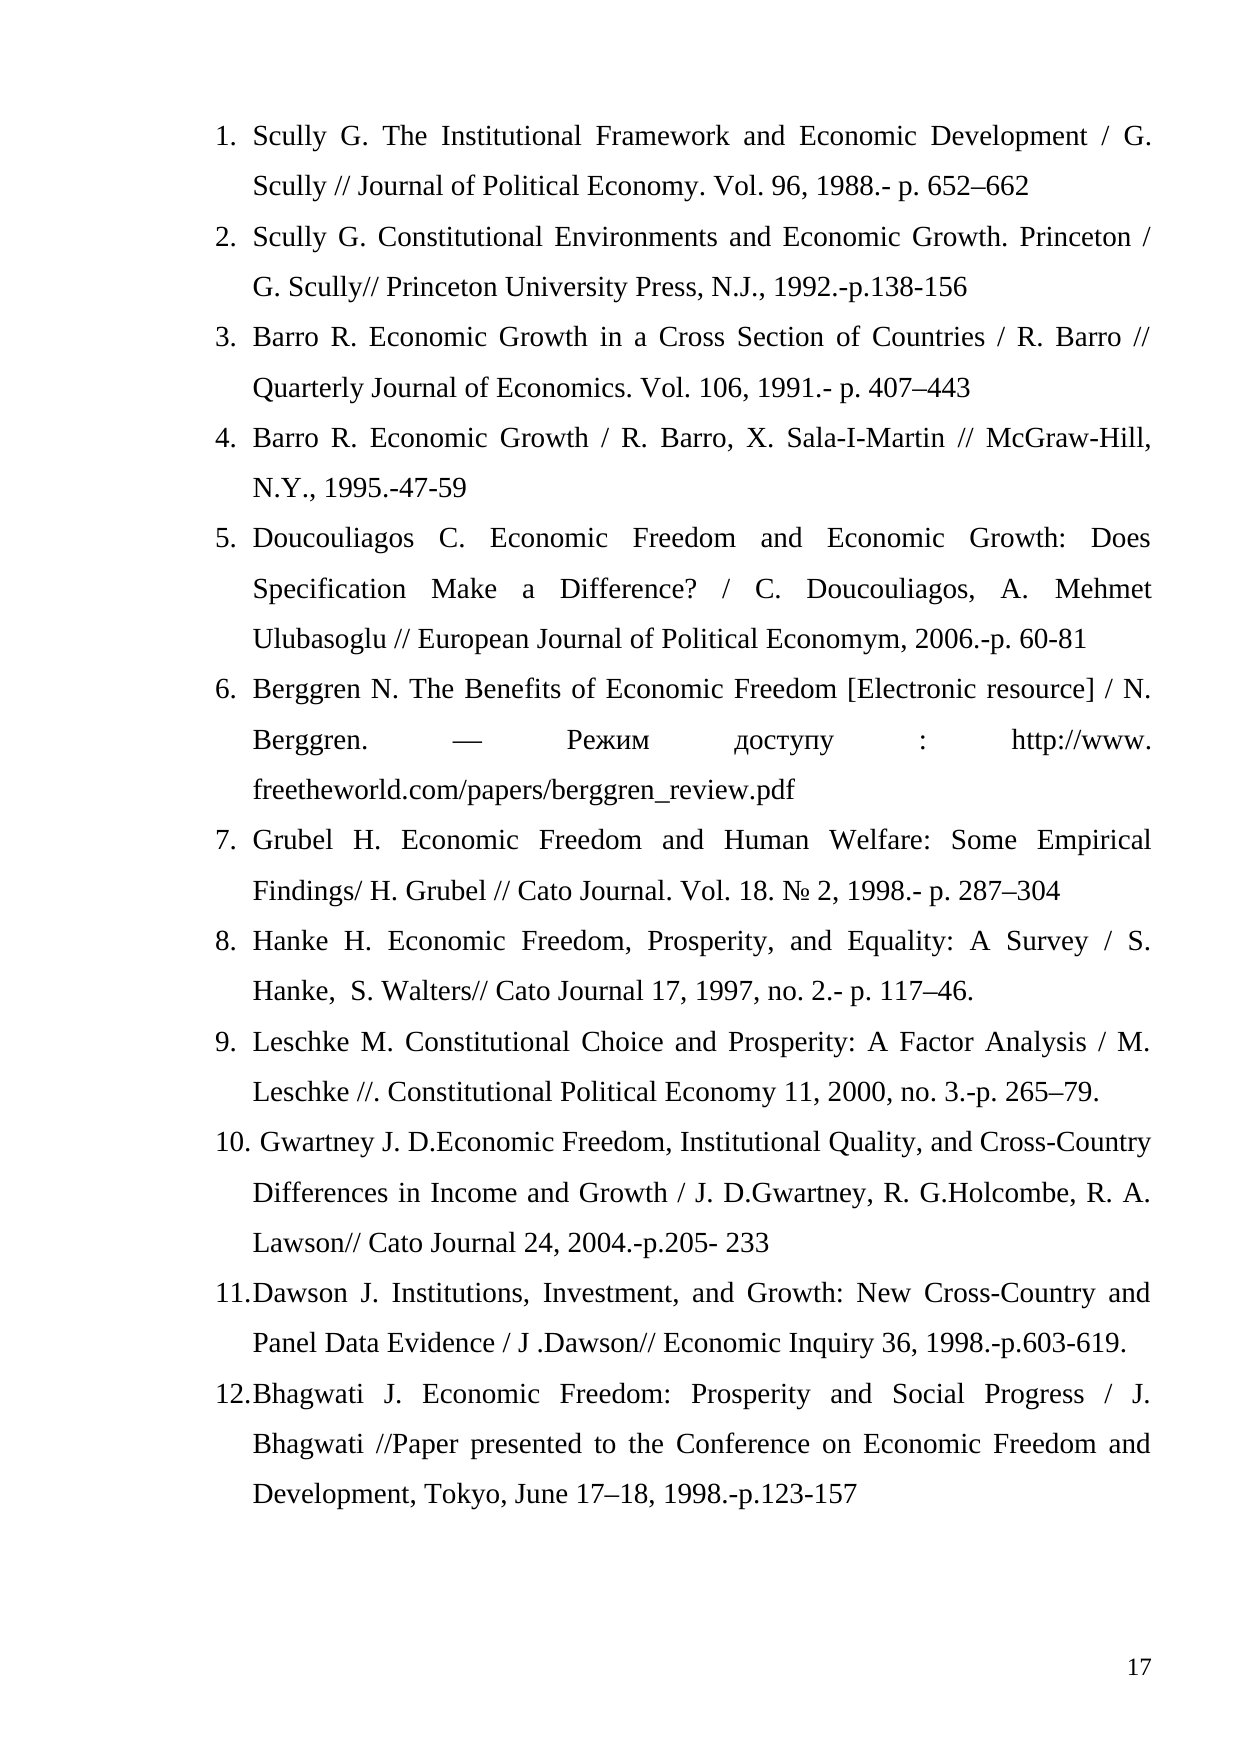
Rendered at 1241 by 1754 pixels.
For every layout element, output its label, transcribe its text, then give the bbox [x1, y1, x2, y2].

list Dawson J. Institutions, Investment, and Growth: New Cross-Country and Panel Data Evidence / J .Dawson// Economic Inquiry 36, 1998.-p.603-619. [215, 1275, 1152, 1359]
list Barro R. Economic Growth in a Cross Section of Countries / R. Barro // Quarterly Journal of Economics. Vol. 106, 1991.- p. 407–443 [215, 319, 1152, 403]
list Doucouliagos C. Economic Freedom and Economic Growth: Does Specification Make a Difference? / C. Doucouliagos, A. Mehmet Ulubasoglu // European Journal of Political Economym, 2006.-p. 60-81 [215, 521, 1152, 655]
list Gwartney J. D.Economic Freedom, Institutional Quality, and Cross-Country Differences in Income and Growth / J. D.Gwartney, R. G.Holcombe, R. A. Lawson// Cato Journal 24, 2004.-p.205- 233 [215, 1124, 1152, 1258]
list Grubel H. Economic Freedom and Human Welfare: Some Empirical Findings/ H. Grubel // Cato Journal. Vol. 18. № 2, 1998.- p. 287–304 [215, 822, 1152, 906]
list Hanke H. Economic Freedom, Prosperity, and Equality: A Survey / S. Hanke, S. Walters// Cato Journal 17, 1997, no. 2.- p. 117–46. [215, 923, 1152, 1007]
list Bhagwati J. Economic Freedom: Prosperity and Social Progress / J. Bhagwati //Paper presented to the Conference on Economic Freedom and Development, Tokyo, June 17–18, 1998.-p.123-157 [215, 1376, 1152, 1510]
list Scully G. The Institutional Framework and Economic Development / G. Scully // Journal of Political Economy. Vol. 96, 1988.- р. 652–662 [215, 118, 1152, 202]
list Leschke M. Constitutional Choice and Prosperity: A Factor Analysis / M. Leschke //. Constitutional Political Economy 11, 2000, no. 3.-p. 265–79. [215, 1024, 1152, 1108]
list Scully G. Constitutional Environments and Economic Growth. Princeton / G. Scully// Princeton University Press, N.J., 1992.-p.138-156 [215, 219, 1152, 303]
list Barro R. Economic Growth / R. Barro, X. Sala-I-Martin // McGraw-Hill, N.Y., 1995.-47-59 [215, 420, 1152, 504]
list Berggren N. The Benefits of Economic Freedom [Electronic resource] / N. Berggren. — Режим доступу : http://www. freetheworld.com/papers/berggren_review.pdf [215, 672, 1152, 806]
